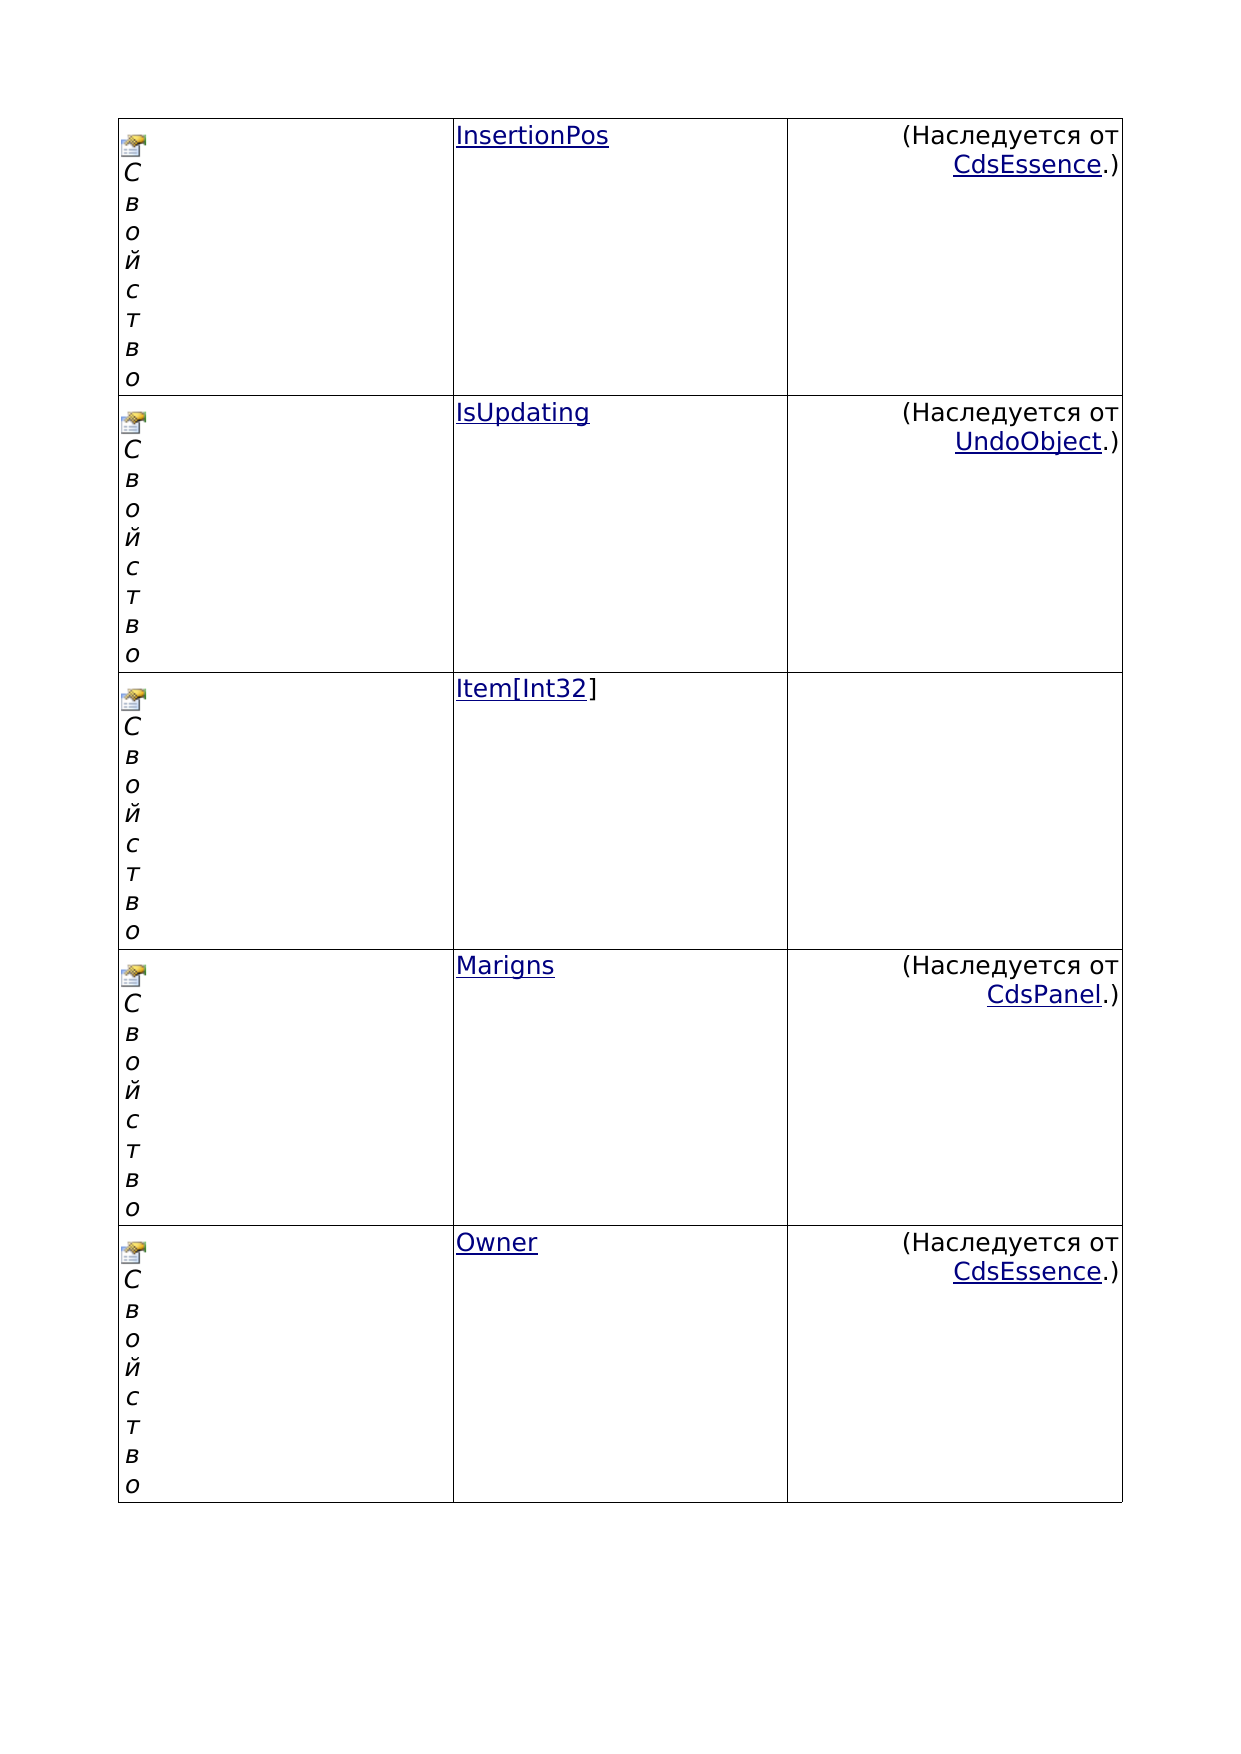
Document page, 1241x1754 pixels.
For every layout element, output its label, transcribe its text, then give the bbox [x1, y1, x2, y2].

picture [121, 1240, 147, 1266]
table_cell [119, 119, 453, 395]
table_cell (Наследуется от CdsEssence.) [788, 119, 1122, 395]
table_cell [788, 673, 1122, 948]
picture [121, 963, 147, 989]
table_cell Item[Int32] [454, 673, 787, 948]
picture [121, 410, 147, 436]
table_cell InsertionPos [454, 119, 787, 395]
table_cell IsUpdating [454, 396, 787, 672]
table_cell [119, 396, 453, 672]
table_cell [119, 950, 453, 1225]
table_cell [119, 1226, 453, 1502]
picture [121, 133, 147, 159]
table_cell (Наследуется от UndoObject.) [788, 396, 1122, 672]
table_cell (Наследуется от CdsPanel.) [788, 950, 1122, 1225]
picture [121, 687, 147, 713]
table_cell (Наследуется от CdsEssence.) [788, 1226, 1122, 1502]
table_cell Owner [454, 1226, 787, 1502]
table_cell Marigns [454, 950, 787, 1225]
table_cell [119, 673, 453, 948]
